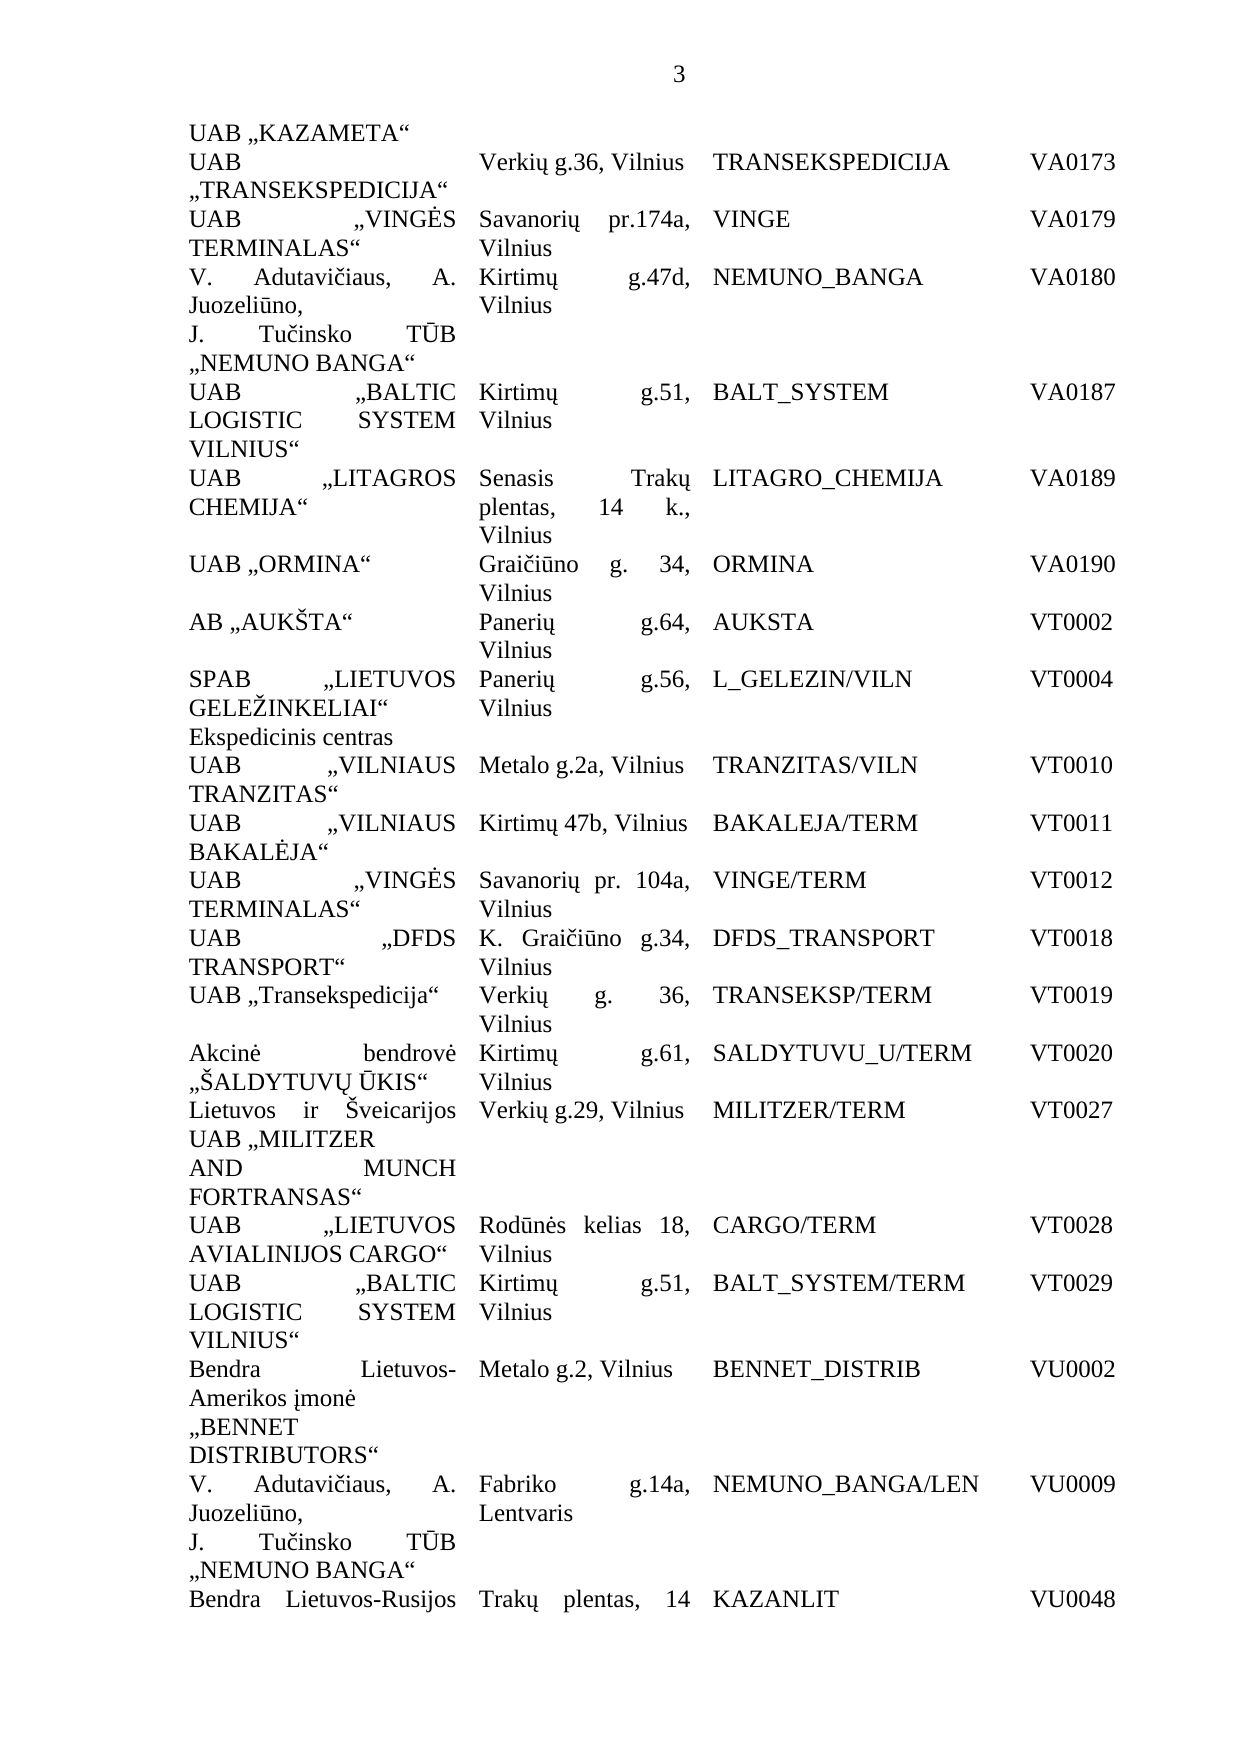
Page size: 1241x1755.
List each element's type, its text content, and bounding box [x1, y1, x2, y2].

table_cell UAB „ORMINA“ [177, 549, 467, 607]
table_cell [701, 722, 1018, 751]
table_cell V. Adutavičiaus, A. Juozeliūno, [177, 1469, 467, 1527]
table_cell VT0004 [1018, 664, 1181, 722]
table_cell Verkių g.36, Vilnius [468, 147, 701, 204]
table_cell VT0010 [1018, 751, 1181, 808]
table_cell Bendra Lietuvos-Amerikos įmonė [177, 1354, 467, 1412]
table_cell VT0029 [1018, 1268, 1181, 1354]
table_cell VT0027 [1018, 1096, 1181, 1153]
table_cell Lietuvos ir Šveicarijos UAB „MILITZER [177, 1096, 467, 1153]
table_cell Senasis Trakų plentas, 14 k., Vilnius [468, 463, 701, 549]
table_cell UAB „LIETUVOS AVIALINIJOS CARGO“ [177, 1211, 467, 1268]
table_cell UAB „Transekspedicija“ [177, 981, 467, 1038]
table_cell Akcinė bendrovė „ŠALDYTUVŲ ŪKIS“ [177, 1038, 467, 1096]
table_cell L_GELEZIN/VILN [701, 664, 1018, 722]
table_cell UAB „BALTIC LOGISTIC SYSTEM VILNIUS“ [177, 377, 467, 463]
table_cell [468, 722, 701, 751]
table_cell Kirtimų g.47d, Vilnius [468, 262, 701, 319]
table_cell J. Tučinsko TŪB „NEMUNO BANGA“ [177, 1527, 467, 1584]
table_cell [468, 1527, 701, 1584]
table_cell [1018, 1153, 1181, 1211]
table_cell MILITZER/TERM [701, 1096, 1018, 1153]
table_cell [1018, 1527, 1181, 1584]
table_cell [1018, 319, 1181, 377]
table_cell Kirtimų g.51, Vilnius [468, 377, 701, 463]
table_cell NEMUNO_BANGA [701, 262, 1018, 319]
table_cell [701, 319, 1018, 377]
table_cell VA0179 [1018, 204, 1181, 262]
table_cell [468, 1153, 701, 1211]
table_cell AB „AUKŠTA“ [177, 607, 467, 664]
table_cell VT0012 [1018, 866, 1181, 923]
table_cell Ekspedicinis centras [177, 722, 467, 751]
table_cell Savanorių pr. 104a, Vilnius [468, 866, 701, 923]
table_cell UAB „LITAGROS CHEMIJA“ [177, 463, 467, 549]
table_cell BALT_SYSTEM [701, 377, 1018, 463]
table_cell Verkių g. 36, Vilnius [468, 981, 701, 1038]
table_cell LITAGRO_CHEMIJA [701, 463, 1018, 549]
table_cell Rodūnės kelias 18, Vilnius [468, 1211, 701, 1268]
table_cell Savanorių pr.174a, Vilnius [468, 204, 701, 262]
table_cell Panerių g.56, Vilnius [468, 664, 701, 722]
table_cell NEMUNO_BANGA/LEN [701, 1469, 1018, 1527]
table_cell VU0002 [1018, 1354, 1181, 1412]
table_cell Trakų plentas, 14 [468, 1584, 701, 1613]
table_cell Bendra Lietuvos-Rusijos [177, 1584, 467, 1613]
table_cell SALDYTUVU_U/TERM [701, 1038, 1018, 1096]
table_cell Panerių g.64, Vilnius [468, 607, 701, 664]
table_cell [1018, 118, 1181, 147]
table_cell BAKALEJA/TERM [701, 808, 1018, 866]
table_cell AUKSTA [701, 607, 1018, 664]
table_cell UAB „BALTIC LOGISTIC SYSTEM VILNIUS“ [177, 1268, 467, 1354]
table_cell VT0018 [1018, 923, 1181, 981]
table_cell VA0187 [1018, 377, 1181, 463]
table_cell Metalo g.2a, Vilnius [468, 751, 701, 808]
table_cell VU0048 [1018, 1584, 1181, 1613]
table_cell [1018, 1412, 1181, 1469]
table_cell VA0190 [1018, 549, 1181, 607]
table_cell VT0020 [1018, 1038, 1181, 1096]
table_cell UAB „VINGĖS TERMINALAS“ [177, 204, 467, 262]
table_cell TRANZITAS/VILN [701, 751, 1018, 808]
table_cell Kirtimų 47b, Vilnius [468, 808, 701, 866]
table_cell VU0009 [1018, 1469, 1181, 1527]
table_cell V. Adutavičiaus, A. Juozeliūno, [177, 262, 467, 319]
table_cell UAB „VINGĖS TERMINALAS“ [177, 866, 467, 923]
table_cell UAB „VILNIAUS BAKALĖJA“ [177, 808, 467, 866]
table_cell Kirtimų g.51, Vilnius [468, 1268, 701, 1354]
table_cell [1018, 722, 1181, 751]
table_cell [468, 319, 701, 377]
table_cell [701, 1412, 1018, 1469]
table_cell TRANSEKSP/TERM [701, 981, 1018, 1038]
table_cell VINGE/TERM [701, 866, 1018, 923]
table_cell UAB „KAZAMETA“ [177, 118, 467, 147]
table_cell [701, 1153, 1018, 1211]
table_cell K. Graičiūno g.34, Vilnius [468, 923, 701, 981]
table_cell VT0019 [1018, 981, 1181, 1038]
table_cell Metalo g.2, Vilnius [468, 1354, 701, 1412]
table_cell Kirtimų g.61, Vilnius [468, 1038, 701, 1096]
table_cell AND MUNCH FORTRANSAS“ [177, 1153, 467, 1211]
table_cell VA0173 [1018, 147, 1181, 204]
table_cell TRANSEKSPEDICIJA [701, 147, 1018, 204]
table_cell VA0180 [1018, 262, 1181, 319]
table_cell KAZANLIT [701, 1584, 1018, 1613]
table_cell Graičiūno g. 34, Vilnius [468, 549, 701, 607]
table_cell VT0011 [1018, 808, 1181, 866]
table_cell Fabriko g.14a, Lentvaris [468, 1469, 701, 1527]
table_cell „BENNET DISTRIBUTORS“ [177, 1412, 467, 1469]
table_cell ORMINA [701, 549, 1018, 607]
table_cell VINGE [701, 204, 1018, 262]
table_cell [468, 118, 701, 147]
table_cell BALT_SYSTEM/TERM [701, 1268, 1018, 1354]
table_cell CARGO/TERM [701, 1211, 1018, 1268]
table_cell SPAB „LIETUVOS GELEŽINKELIAI“ [177, 664, 467, 722]
table_cell VT0002 [1018, 607, 1181, 664]
table_cell DFDS_TRANSPORT [701, 923, 1018, 981]
table_cell [701, 1527, 1018, 1584]
table_cell [468, 1412, 701, 1469]
table_cell VT0028 [1018, 1211, 1181, 1268]
table_cell J. Tučinsko TŪB „NEMUNO BANGA“ [177, 319, 467, 377]
table_cell Verkių g.29, Vilnius [468, 1096, 701, 1153]
table_cell [701, 118, 1018, 147]
table_cell UAB „VILNIAUS TRANZITAS“ [177, 751, 467, 808]
table_cell UAB „TRANSEKSPEDICIJA“ [177, 147, 467, 204]
table_cell VA0189 [1018, 463, 1181, 549]
table_cell UAB „DFDS TRANSPORT“ [177, 923, 467, 981]
table_cell BENNET_DISTRIB [701, 1354, 1018, 1412]
